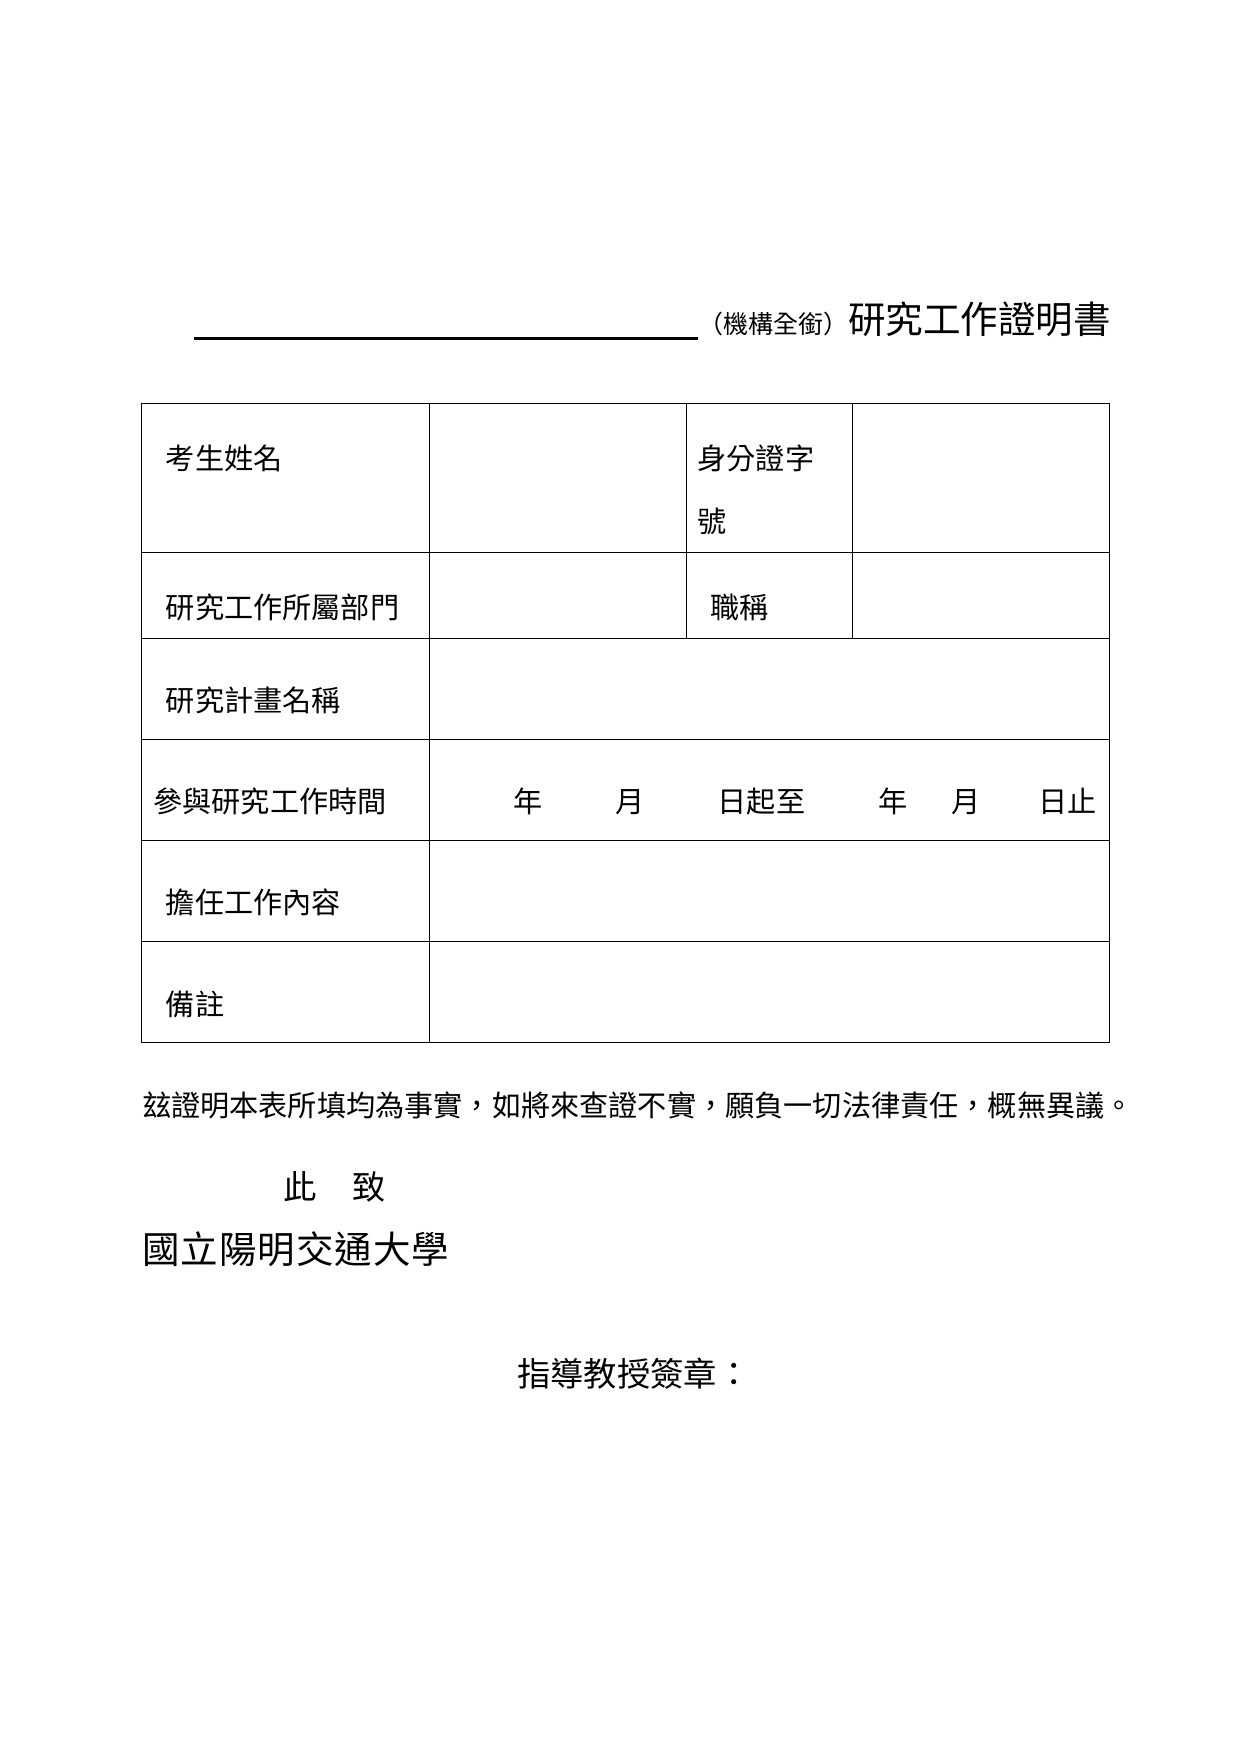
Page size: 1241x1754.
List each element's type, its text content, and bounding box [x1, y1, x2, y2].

table_cell [430, 841, 1109, 941]
table_header [430, 404, 686, 552]
table_cell 職稱 [687, 553, 852, 638]
text （機構全銜）研究工作證明書 [142, 241, 1110, 366]
table_cell 研究計畫名稱 [142, 639, 429, 739]
table_cell 參與研究工作時間 [142, 740, 429, 840]
table_header 身分證字號 [687, 404, 852, 552]
table_cell [430, 553, 686, 638]
text 國立陽明交通大學 [142, 1205, 1110, 1268]
table_cell 備註 [142, 942, 429, 1042]
table_header [853, 404, 1109, 552]
text 玆證明本表所填均為事實，如將來查證不實，願負一切法律責任，概無異議。 [67, 1062, 1110, 1448]
table_header 考生姓名 [142, 404, 429, 552]
table_cell [430, 942, 1109, 1042]
text 指導教授簽章： [142, 1330, 1110, 1393]
table_cell 年 月 日起至 年 月 日止 [430, 740, 1109, 840]
table_cell [853, 553, 1109, 638]
table_cell 研究工作所屬部門 [142, 553, 429, 638]
table_cell 擔任工作內容 [142, 841, 429, 941]
table_cell [430, 639, 1109, 739]
text 此 致 [142, 1143, 1110, 1205]
